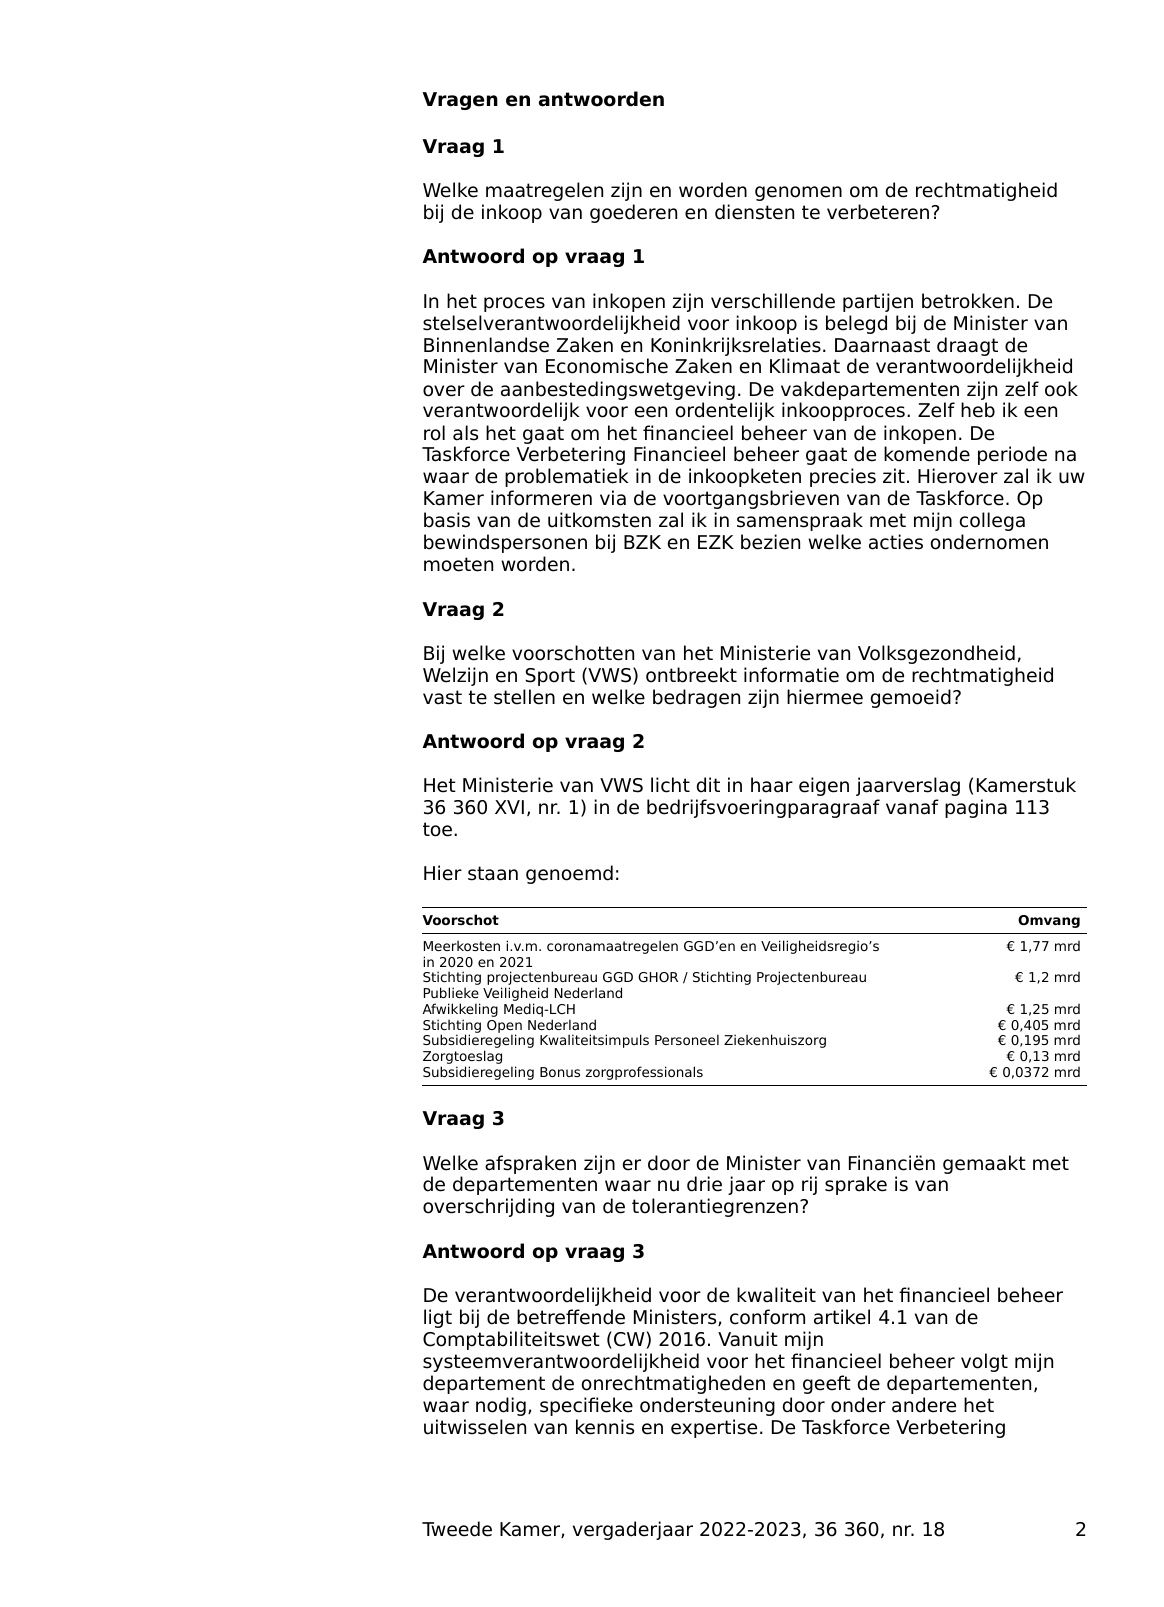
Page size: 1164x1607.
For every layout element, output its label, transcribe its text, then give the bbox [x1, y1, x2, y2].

subtitle Antwoord op vraag 2 [422, 731, 1087, 753]
text De verantwoordelijkheid voor de kwaliteit van het financieel beheer ligt bij de betreffende Ministers, conform artikel 4.1 van de Comptabiliteitswet (CW) 2016. Vanuit mijn systeemverantwoordelijkheid voor het financieel beheer volgt mijn departement de onrechtmatigheden en geeft de departementen, waar nodig, specifieke ondersteuning door onder andere het uitwisselen van kennis en expertise. De Taskforce Verbetering [422, 1285, 1087, 1438]
table_cell € 0,13 mrd [885, 1049, 1087, 1064]
text Hier staan genoemd: [422, 863, 1087, 885]
text In het proces van inkopen zijn verschillende partijen betrokken. De stelselverantwoordelijkheid voor inkoop is belegd bij de Minister van Binnenlandse Zaken en Koninkrijksrelaties. Daarnaast draagt de Minister van Economische Zaken en Klimaat de verantwoordelijkheid over de aanbestedingswetgeving. De vakdepartementen zijn zelf ook verantwoordelijk voor een ordentelijk inkoopproces. Zelf heb ik een rol als het gaat om het financieel beheer van de inkopen. De Taskforce Verbetering Financieel beheer gaat de komende periode na waar de problematiek in de inkoopketen precies zit. Hierover zal ik uw Kamer informeren via de voortgangsbrieven van de Taskforce. Op basis van de uitkomsten zal ik in samenspraak met mijn collega bewindspersonen bij BZK en EZK bezien welke acties ondernomen moeten worden. [422, 291, 1087, 576]
subtitle Vragen en antwoorden [422, 89, 1087, 111]
table_cell € 1,25 mrd [885, 1002, 1087, 1017]
table_cell Zorgtoeslag [422, 1049, 885, 1064]
table_cell € 1,77 mrd [885, 934, 1087, 970]
table_cell € 1,2 mrd [885, 970, 1087, 1002]
table_cell Stichting Open Nederland [422, 1018, 885, 1033]
table_cell Subsidieregeling Bonus zorgprofessionals [422, 1065, 885, 1085]
table_cell € 0,0372 mrd [885, 1065, 1087, 1085]
text Welke afspraken zijn er door de Minister van Financiën gemaakt met de departementen waar nu drie jaar op rij sprake is van overschrijding van de tolerantiegrenzen? [422, 1152, 1087, 1218]
subtitle Vraag 2 [422, 598, 1087, 620]
text Bij welke voorschotten van het Ministerie van Volksgezondheid, Welzijn en Sport (VWS) ontbreekt informatie om de rechtmatigheid vast te stellen en welke bedragen zijn hiermee gemoeid? [422, 643, 1087, 708]
subtitle Vraag 1 [422, 136, 1087, 158]
table_cell Meerkosten i.v.m. coronamaatregelen GGD’en en Veiligheidsregio’s in 2020 en 2021 [422, 934, 885, 970]
table_cell Afwikkeling Mediq-LCH [422, 1002, 885, 1017]
subtitle Vraag 3 [422, 1108, 1087, 1130]
subtitle Antwoord op vraag 1 [422, 246, 1087, 268]
table_cell Subsidieregeling Kwaliteitsimpuls Personeel Ziekenhuiszorg [422, 1033, 885, 1049]
table_cell Stichting projectenbureau GGD GHOR / Stichting Projectenbureau Publieke Veiligheid Nederland [422, 970, 885, 1002]
table_cell € 0,195 mrd [885, 1033, 1087, 1049]
table_header Voorschot [422, 908, 885, 933]
table_header Omvang [885, 908, 1087, 933]
text Het Ministerie van VWS licht dit in haar eigen jaarverslag (Kamerstuk 36 360 XVI, nr. 1) in de bedrijfsvoeringparagraaf vanaf pagina 113 toe. [422, 775, 1087, 841]
text Welke maatregelen zijn en worden genomen om de rechtmatigheid bij de inkoop van goederen en diensten te verbeteren? [422, 180, 1087, 224]
subtitle Antwoord op vraag 3 [422, 1241, 1087, 1262]
table_cell € 0,405 mrd [885, 1018, 1087, 1033]
